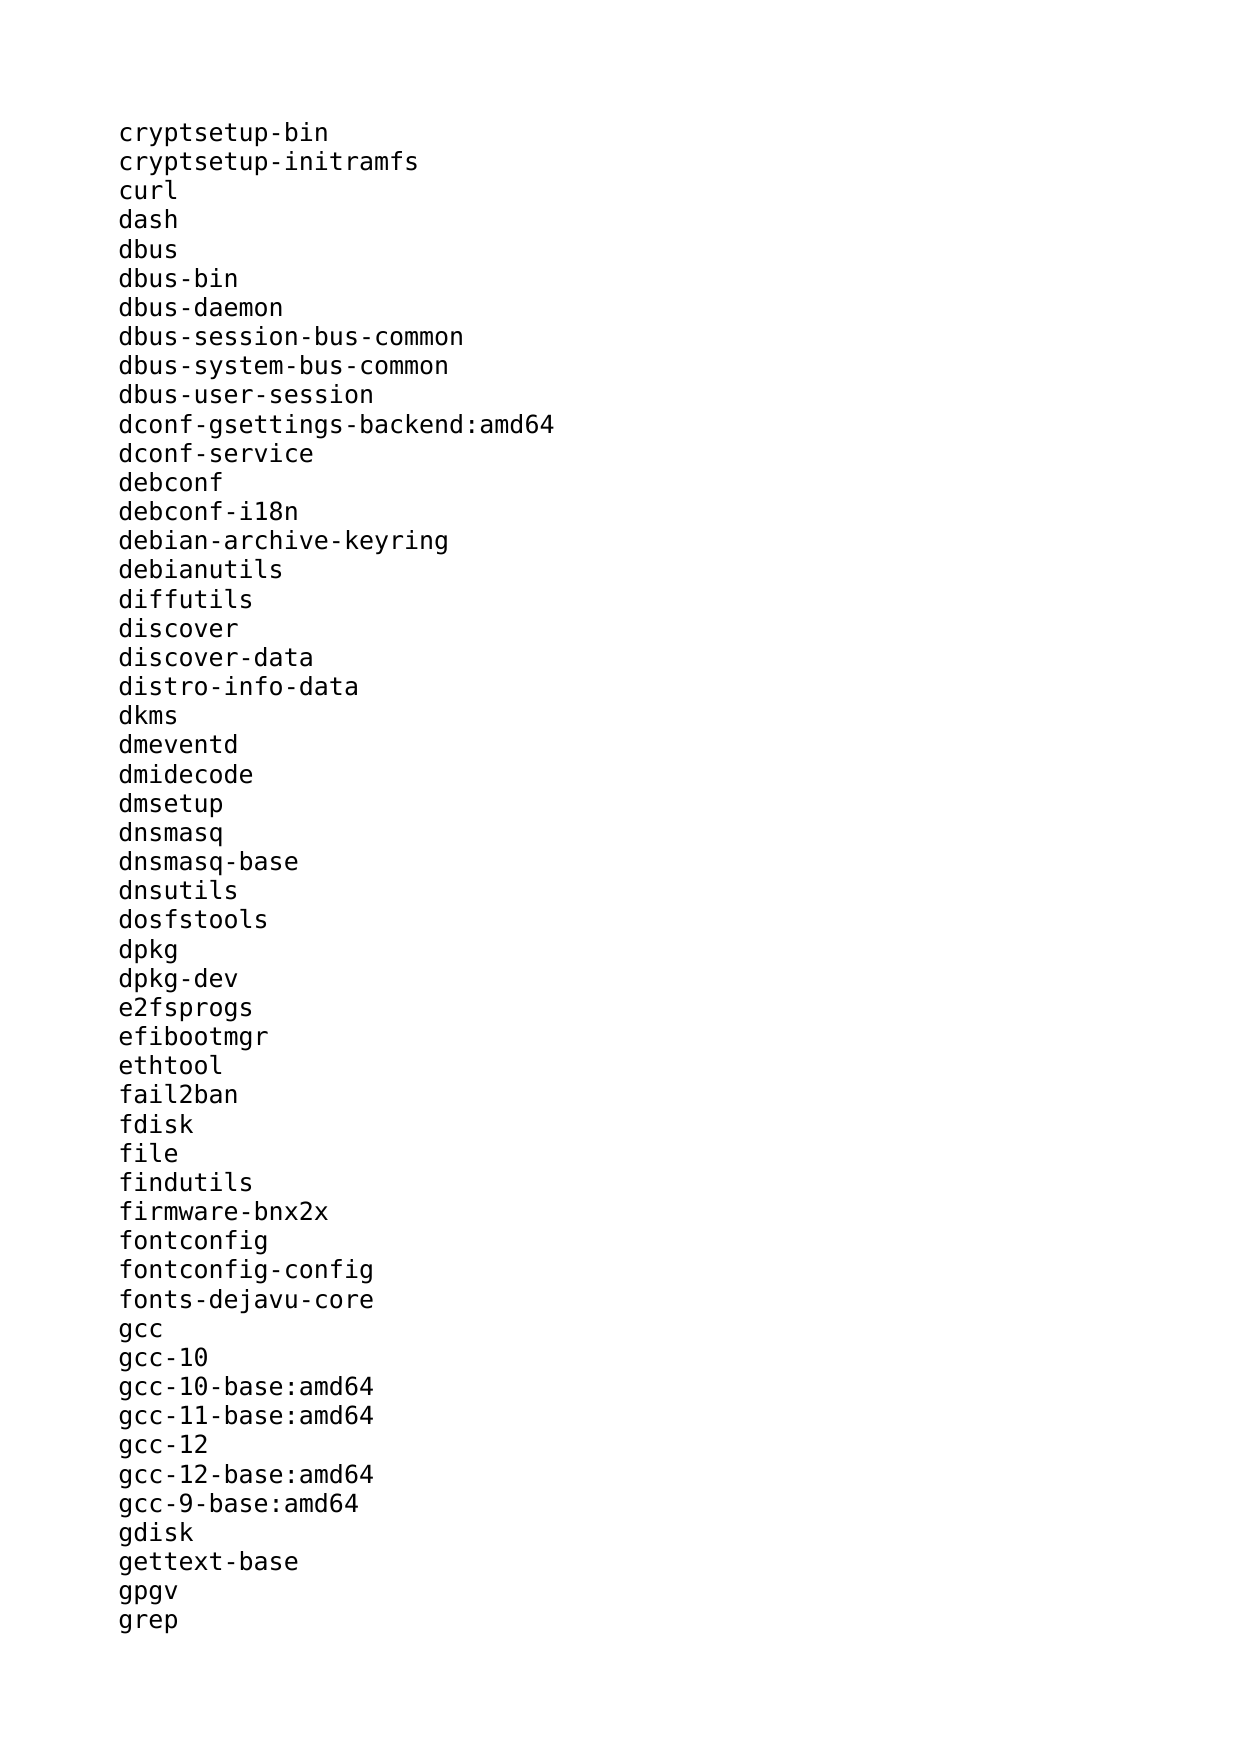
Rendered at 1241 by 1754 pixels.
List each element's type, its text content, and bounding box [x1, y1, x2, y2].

text cryptsetup-bin cryptsetup-initramfs curl dash dbus dbus-bin dbus-daemon dbus-session-bus-common dbus-system-bus-common dbus-user-session dconf-gsettings-backend:amd64 dconf-service debconf debconf-i18n debian-archive-keyring debianutils diffutils discover discover-data distro-info-data dkms dmeventd dmidecode dmsetup dnsmasq dnsmasq-base dnsutils dosfstools dpkg dpkg-dev e2fsprogs efibootmgr ethtool fail2ban fdisk file findutils firmware-bnx2x fontconfig fontconfig-config fonts-dejavu-core gcc gcc-10 gcc-10-base:amd64 gcc-11-base:amd64 gcc-12 gcc-12-base:amd64 gcc-9-base:amd64 gdisk gettext-base gpgv grep [118, 118, 1122, 1635]
